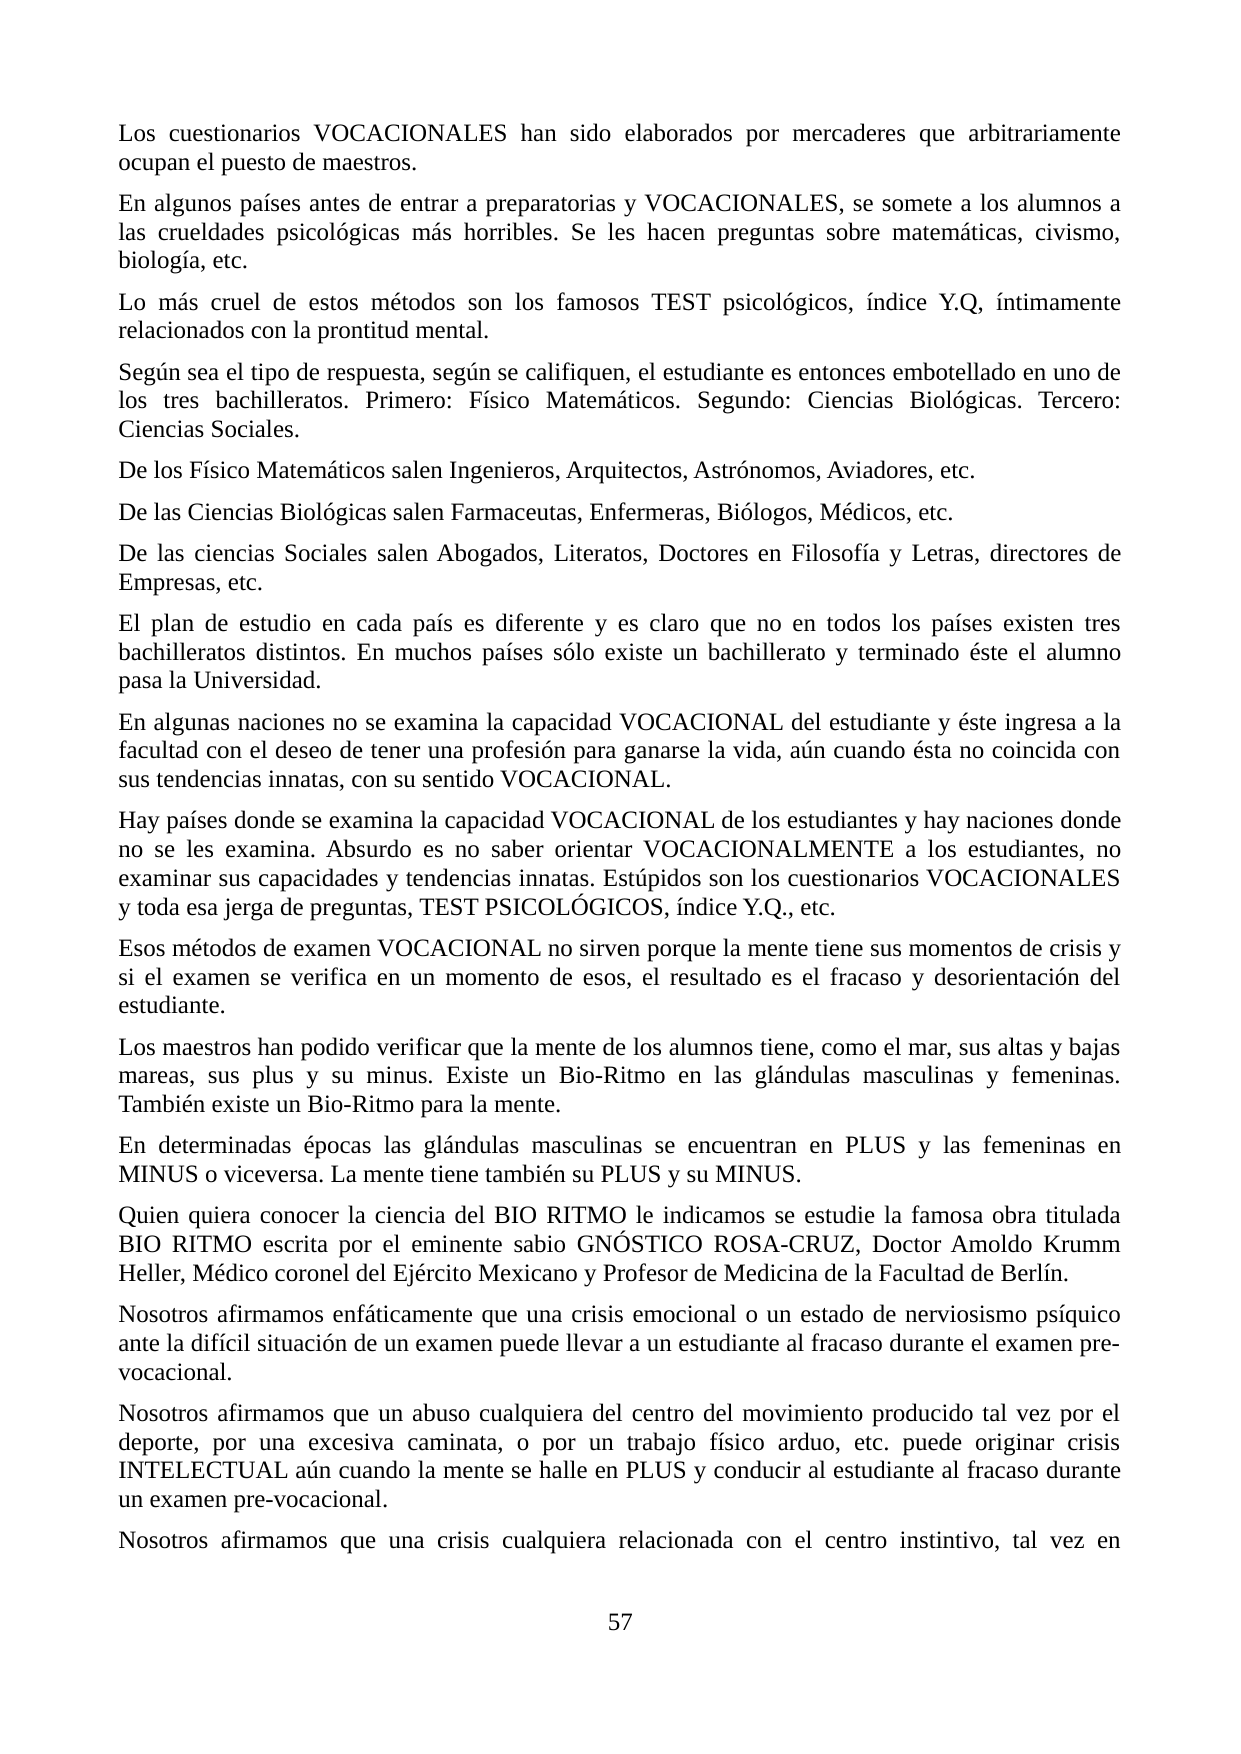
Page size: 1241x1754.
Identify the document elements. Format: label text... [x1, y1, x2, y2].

text Hay países donde se examina la capacidad VOCACIONAL de los estudiantes y hay naciones donde no se les examina. Absurdo es no saber orientar VOCACIONALMENTE a los estudiantes, no examinar sus capacidades y tendencias innatas. Estúpidos son los cuestionarios VOCACIONALES y toda esa jerga de preguntas, TEST PSICOLÓGICOS, índice Y.Q., etc. [118, 806, 1122, 921]
text De las Ciencias Biológicas salen Farmaceutas, Enfermeras, Biólogos, Médicos, etc. [118, 497, 1122, 526]
text El plan de estudio en cada país es diferente y es claro que no en todos los países existen tres bachilleratos distintos. En muchos países sólo existe un bachillerato y terminado éste el alumno pasa la Universidad. [118, 608, 1122, 694]
text En algunas naciones no se examina la capacidad VOCACIONAL del estudiante y éste ingresa a la facultad con el deseo de tener una profesión para ganarse la vida, aún cuando ésta no coincida con sus tendencias innatas, con su sentido VOCACIONAL. [118, 707, 1122, 793]
text Quien quiera conocer la ciencia del BIO RITMO le indicamos se estudie la famosa obra titulada BIO RITMO escrita por el eminente sabio GNÓSTICO ROSA-CRUZ, Doctor Amoldo Krumm Heller, Médico coronel del Ejército Mexicano y Profesor de Medicina de la Facultad de Berlín. [118, 1201, 1122, 1287]
text Según sea el tipo de respuesta, según se califiquen, el estudiante es entonces embotellado en uno de los tres bachilleratos. Primero: Físico Matemáticos. Segundo: Ciencias Biológicas. Tercero: Ciencias Sociales. [118, 357, 1122, 443]
text Esos métodos de examen VOCACIONAL no sirven porque la mente tiene sus momentos de crisis y si el examen se verifica en un momento de esos, el resultado es el fracaso y desorientación del estudiante. [118, 933, 1122, 1019]
text De los Físico Matemáticos salen Ingenieros, Arquitectos, Astrónomos, Aviadores, etc. [118, 456, 1122, 484]
text Lo más cruel de estos métodos son los famosos TEST psicológicos, índice Y.Q, íntimamente relacionados con la prontitud mental. [118, 287, 1122, 344]
text Nosotros afirmamos que una crisis cualquiera relacionada con el centro instintivo, tal vez en [118, 1526, 1122, 1554]
text En determinadas épocas las glándulas masculinas se encuentran en PLUS y las femeninas en MINUS o viceversa. La mente tiene también su PLUS y su MINUS. [118, 1131, 1122, 1188]
text De las ciencias Sociales salen Abogados, Literatos, Doctores en Filosofía y Letras, directores de Empresas, etc. [118, 538, 1122, 596]
text Nosotros afirmamos enfáticamente que una crisis emocional o un estado de nerviosismo psíquico ante la difícil situación de un examen puede llevar a un estudiante al fracaso durante el examen pre-vocacional. [118, 1299, 1122, 1386]
text En algunos países antes de entrar a preparatorias y VOCACIONALES, se somete a los alumnos a las crueldades psicológicas más horribles. Se les hacen preguntas sobre matemáticas, civismo, biología, etc. [118, 188, 1122, 274]
text Los cuestionarios VOCACIONALES han sido elaborados por mercaderes que arbitrariamente ocupan el puesto de maestros. [118, 118, 1122, 176]
text Nosotros afirmamos que un abuso cualquiera del centro del movimiento producido tal vez por el deporte, por una excesiva caminata, o por un trabajo físico arduo, etc. puede originar crisis INTELECTUAL aún cuando la mente se halle en PLUS y conducir al estudiante al fracaso durante un examen pre-vocacional. [118, 1398, 1122, 1513]
text Los maestros han podido verificar que la mente de los alumnos tiene, como el mar, sus altas y bajas mareas, sus plus y su minus. Existe un Bio-Ritmo en las glándulas masculinas y femeninas. También existe un Bio-Ritmo para la mente. [118, 1032, 1122, 1118]
